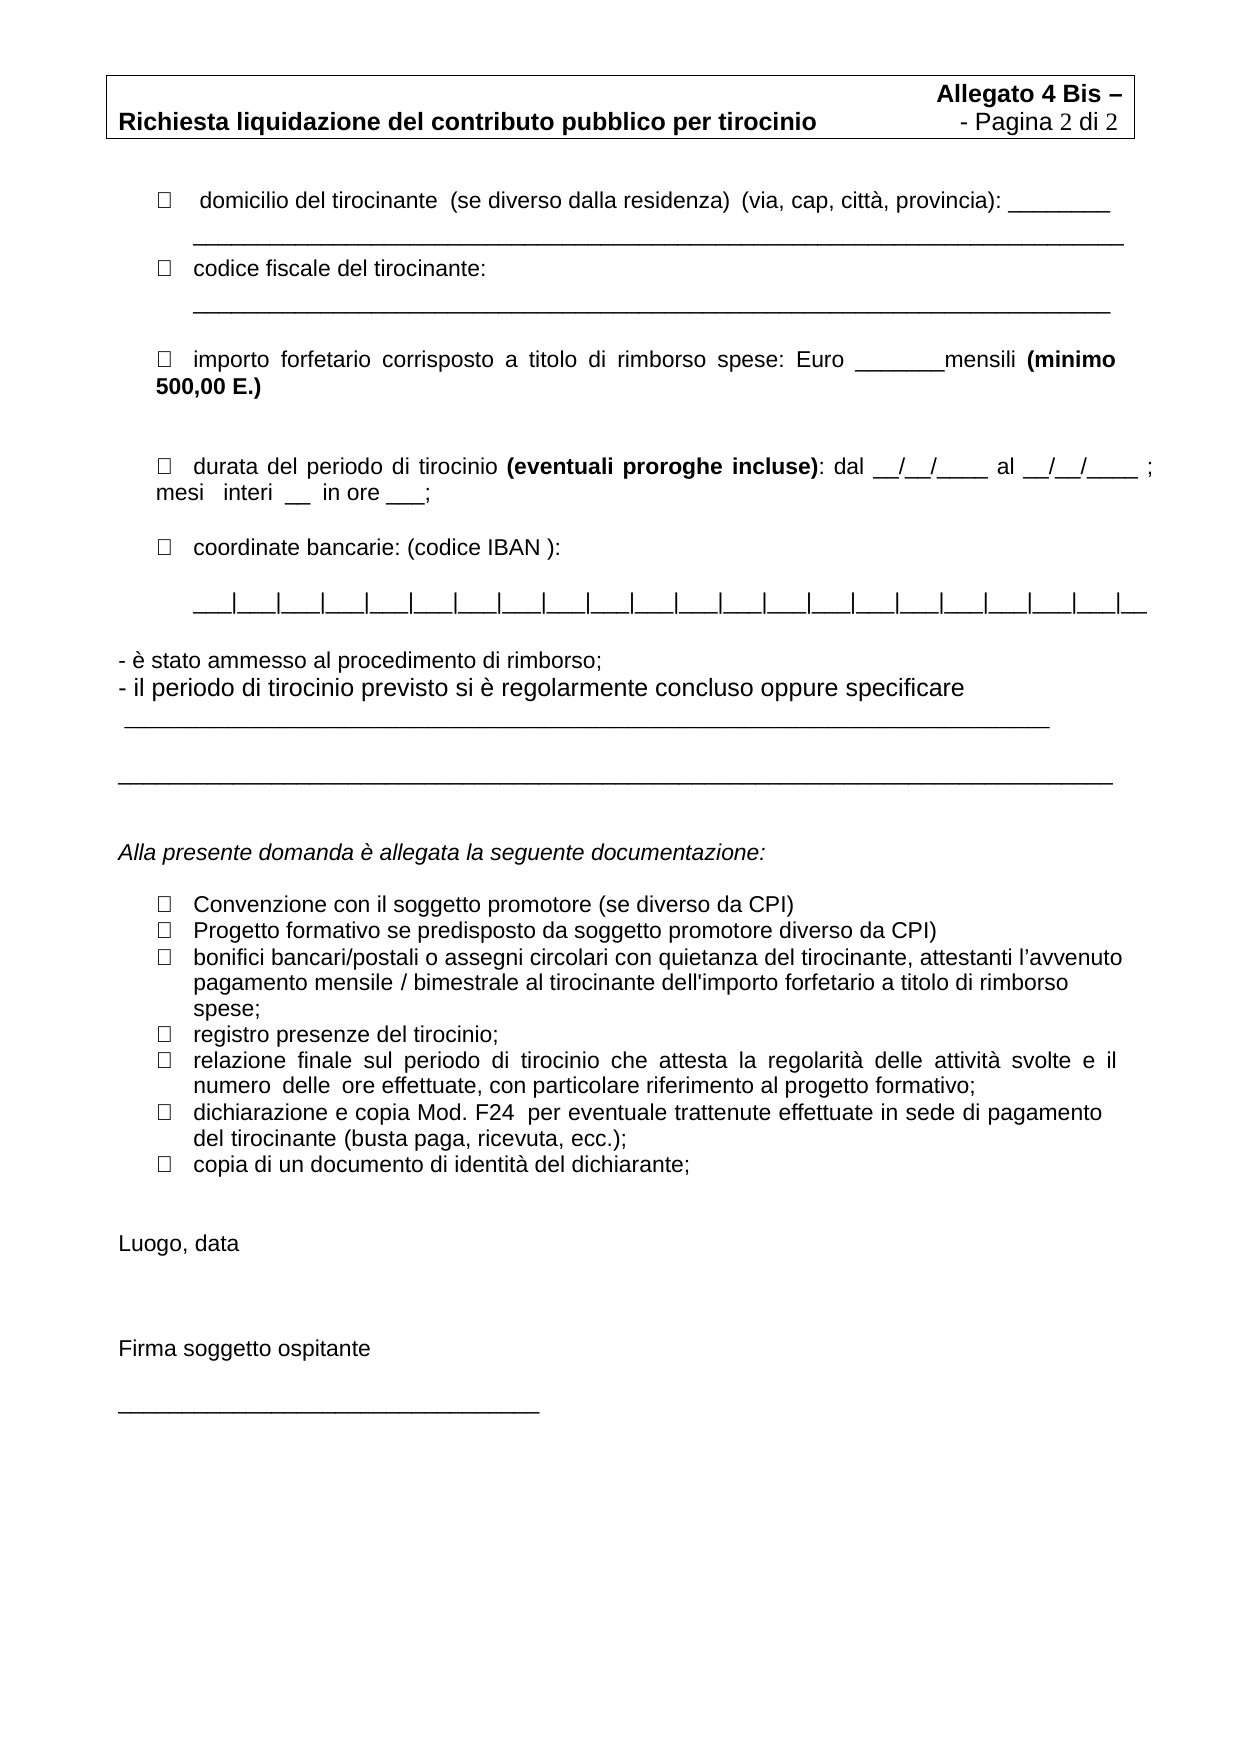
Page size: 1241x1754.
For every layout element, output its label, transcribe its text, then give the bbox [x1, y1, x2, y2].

text _________________________________ [118, 1362, 545, 1414]
text Allegato 4 Bis – Richiesta liquidazione del contributo pubblico per tirocinio - Pagina 2 di 2 [118, 79, 1129, 136]
text Luogo, data [118, 1230, 1154, 1256]
text  durata del periodo di tirocinio (eventuali proroghe incluse): dal __/__/____ al __/__/____ ; mesi interi __ in ore ___; [156, 453, 1154, 505]
text  dichiarazione e copia Mod. F24 per eventuale trattenute effettuate in sede di pagamento del tirocinante (busta paga, ricevuta, ecc.); [156, 1099, 1127, 1151]
text Firma soggetto ospitante [118, 1335, 545, 1362]
text  relazione finale sul periodo di tirocinio che attesta la regolarità delle attività svolte e il numero delle ore effettuate, con particolare riferimento al progetto formativo; [156, 1047, 1127, 1099]
text ______________________________________________________________________________ [118, 759, 1128, 786]
text - il periodo di tirocinio previsto si è regolarmente concluso oppure specificare [118, 673, 1152, 702]
text ________________________________________________________________________ [193, 288, 1154, 314]
text  coordinate bancarie: (codice IBAN ): [156, 533, 1154, 560]
text  Convenzione con il soggetto promotore (se diverso da CPI) [156, 891, 1154, 917]
text  importo forfetario corrisposto a titolo di rimborso spese: Euro _______mensili (minimo 500,00 E.) [156, 346, 1154, 399]
text  copia di un documento di identità del dichiarante; [156, 1151, 1154, 1177]
text Alla presente domanda è allegata la seguente documentazione: [118, 838, 1154, 865]
text  bonifici bancari/postali o assegni circolari con quietanza del tirocinante, attestanti l’avvenuto pagamento mensile / bimestrale al tirocinante dell'importo forfetario a titolo di rimborso spese; [156, 944, 1127, 1021]
text - è stato ammesso al procedimento di rimborso; [118, 647, 1154, 673]
text  domicilio del tirocinante (se diverso dalla residenza) (via, cap, città, provincia): ________ _________________________________________________________________________ [156, 187, 1126, 247]
text __________________________________________________________________________ [118, 702, 1152, 731]
text  Progetto formativo se predisposto da soggetto promotore diverso da CPI) [156, 917, 1154, 944]
text  codice fiscale del tirocinante: [156, 254, 1154, 281]
text  registro presenze del tirocinio; [156, 1021, 1154, 1047]
text ___|___|___|___|___|___|___|___|___|___|___|___|___|___|___|___|___|___|___|___|___|__ [156, 588, 1154, 614]
